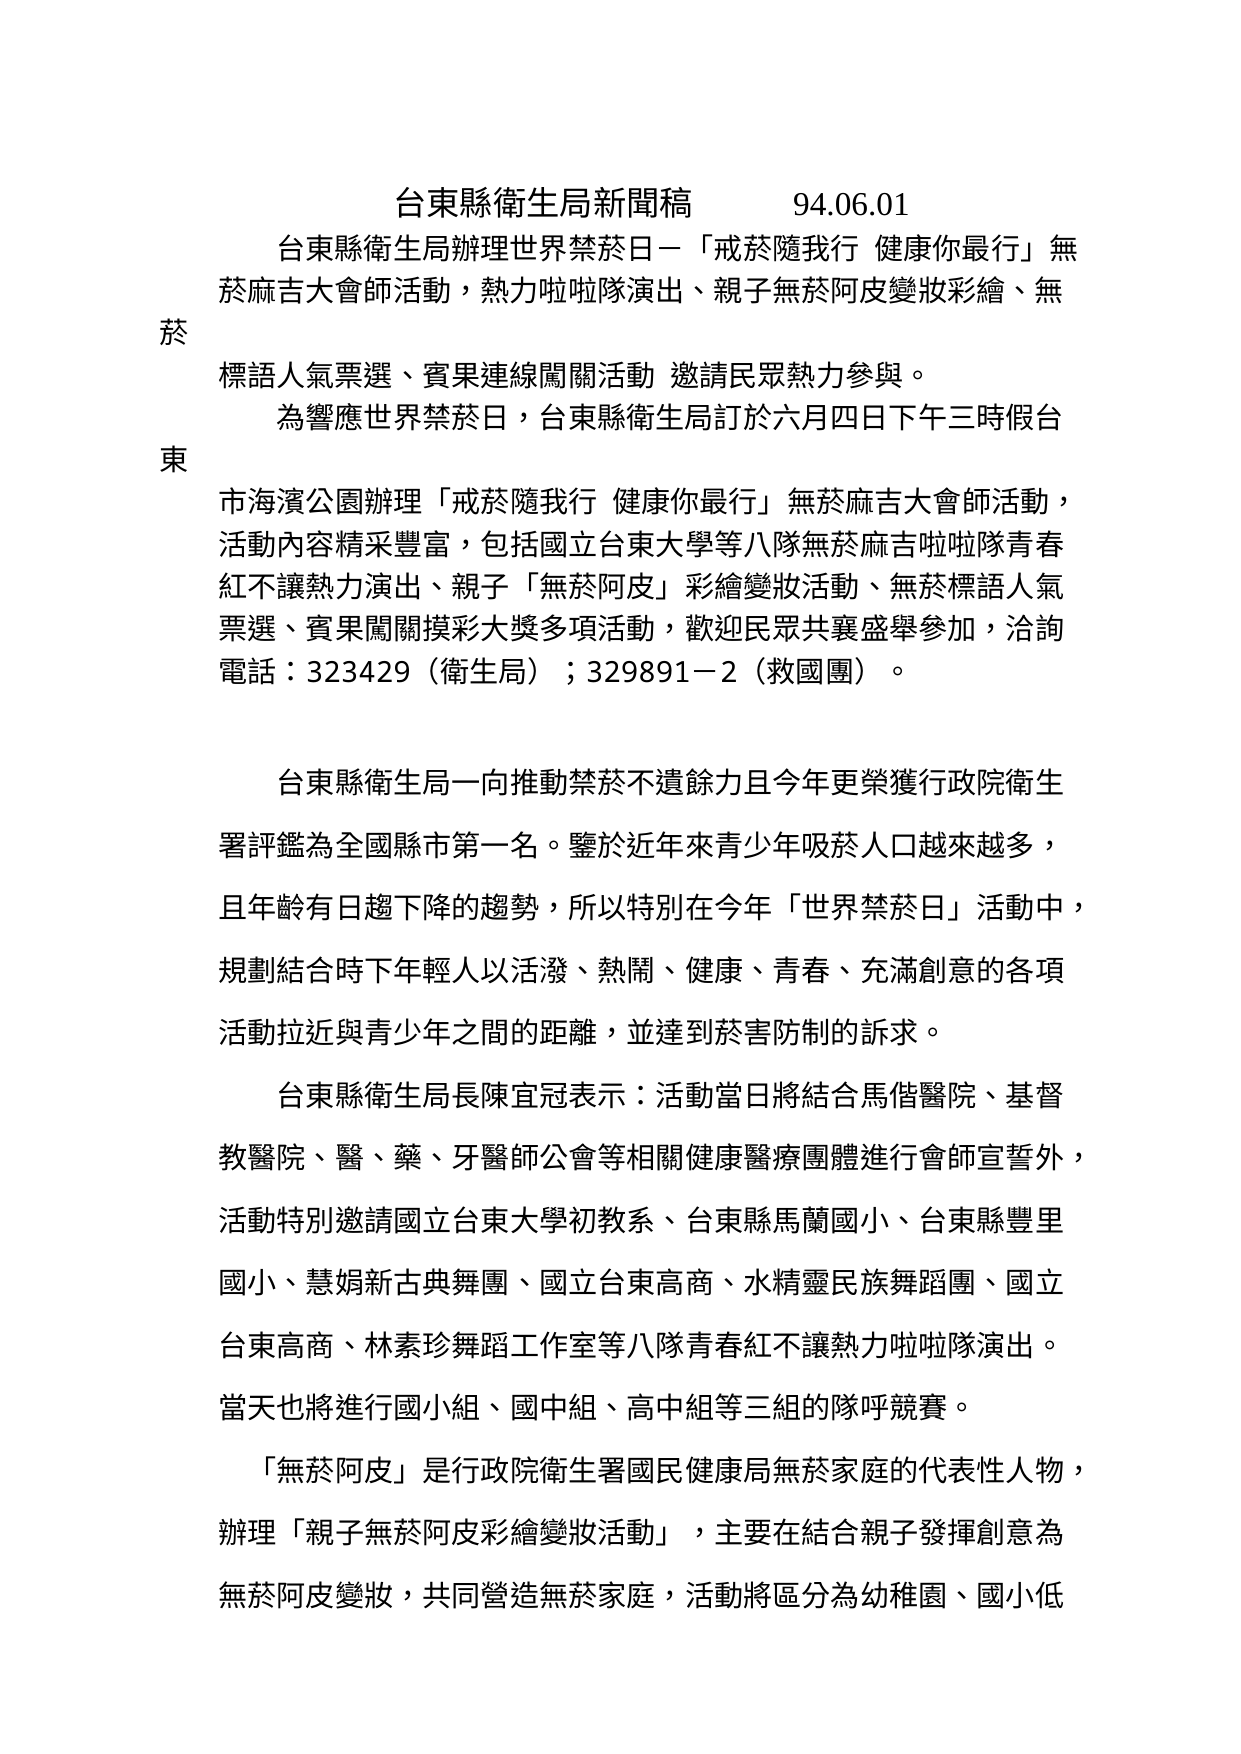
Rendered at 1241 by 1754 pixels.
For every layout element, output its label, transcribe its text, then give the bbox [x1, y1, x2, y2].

text 菸麻吉大會師活動，熱力啦啦隊演出、親子無菸阿皮變妝彩繪、無菸 [159, 268, 1081, 352]
text 為響應世界禁菸日，台東縣衛生局訂於六月四日下午三時假台東 [159, 394, 1081, 479]
text 標語人氣票選、賓果連線闖關活動 邀請民眾熱力參與。 [159, 352, 1081, 394]
text 台東縣衛生局長陳宜冠表示：活動當日將結合馬偕醫院、基督教醫院、醫、藥、牙醫師公會等相關健康醫療團體進行會師宣誓外，活動特別邀請國立台東大學初教系、台東縣馬蘭國小、台東縣豐里國小、慧娟新古典舞團、國立台東高商、水精靈民族舞蹈團、國立台東高商、林素珍舞蹈工作室等八隊青春紅不讓熱力啦啦隊演出。當天也將進行國小組、國中組、高中組等三組的隊呼競賽。 [218, 1052, 1081, 1427]
text 「無菸阿皮」是行政院衛生署國民健康局無菸家庭的代表性人物，辦理「親子無菸阿皮彩繪變妝活動」，主要在結合親子發揮創意為無菸阿皮變妝，共同營造無菸家庭，活動將區分為幼稚園、國小低中高年級等四組辦理，前五００名完成者將致送精美紀念品，並錄取各組三０名頒發獎品、獎狀。 [218, 1427, 1081, 1614]
text 台東縣衛生局新聞稿 94.06.01 [159, 177, 1081, 225]
text 市海濱公園辦理「戒菸隨我行 健康你最行」無菸麻吉大會師活動，活動內容精采豐富，包括國立台東大學等八隊無菸麻吉啦啦隊青春紅不讓熱力演出、親子「無菸阿皮」彩繪變妝活動、無菸標語人氣票選、賓果闖關摸彩大獎多項活動，歡迎民眾共襄盛舉參加，洽詢電話：323429（衛生局）；329891－2（救國團）。 [218, 479, 1081, 691]
text 台東縣衛生局辦理世界禁菸日－「戒菸隨我行 健康你最行」無 [159, 225, 1081, 268]
text 台東縣衛生局一向推動禁菸不遺餘力且今年更榮獲行政院衛生署評鑑為全國縣市第一名。鑒於近年來青少年吸菸人口越來越多，且年齡有日趨下降的趨勢，所以特別在今年「世界禁菸日」活動中，規劃結合時下年輕人以活潑、熱鬧、健康、青春、充滿創意的各項活動拉近與青少年之間的距離，並達到菸害防制的訴求。 [218, 739, 1081, 1052]
